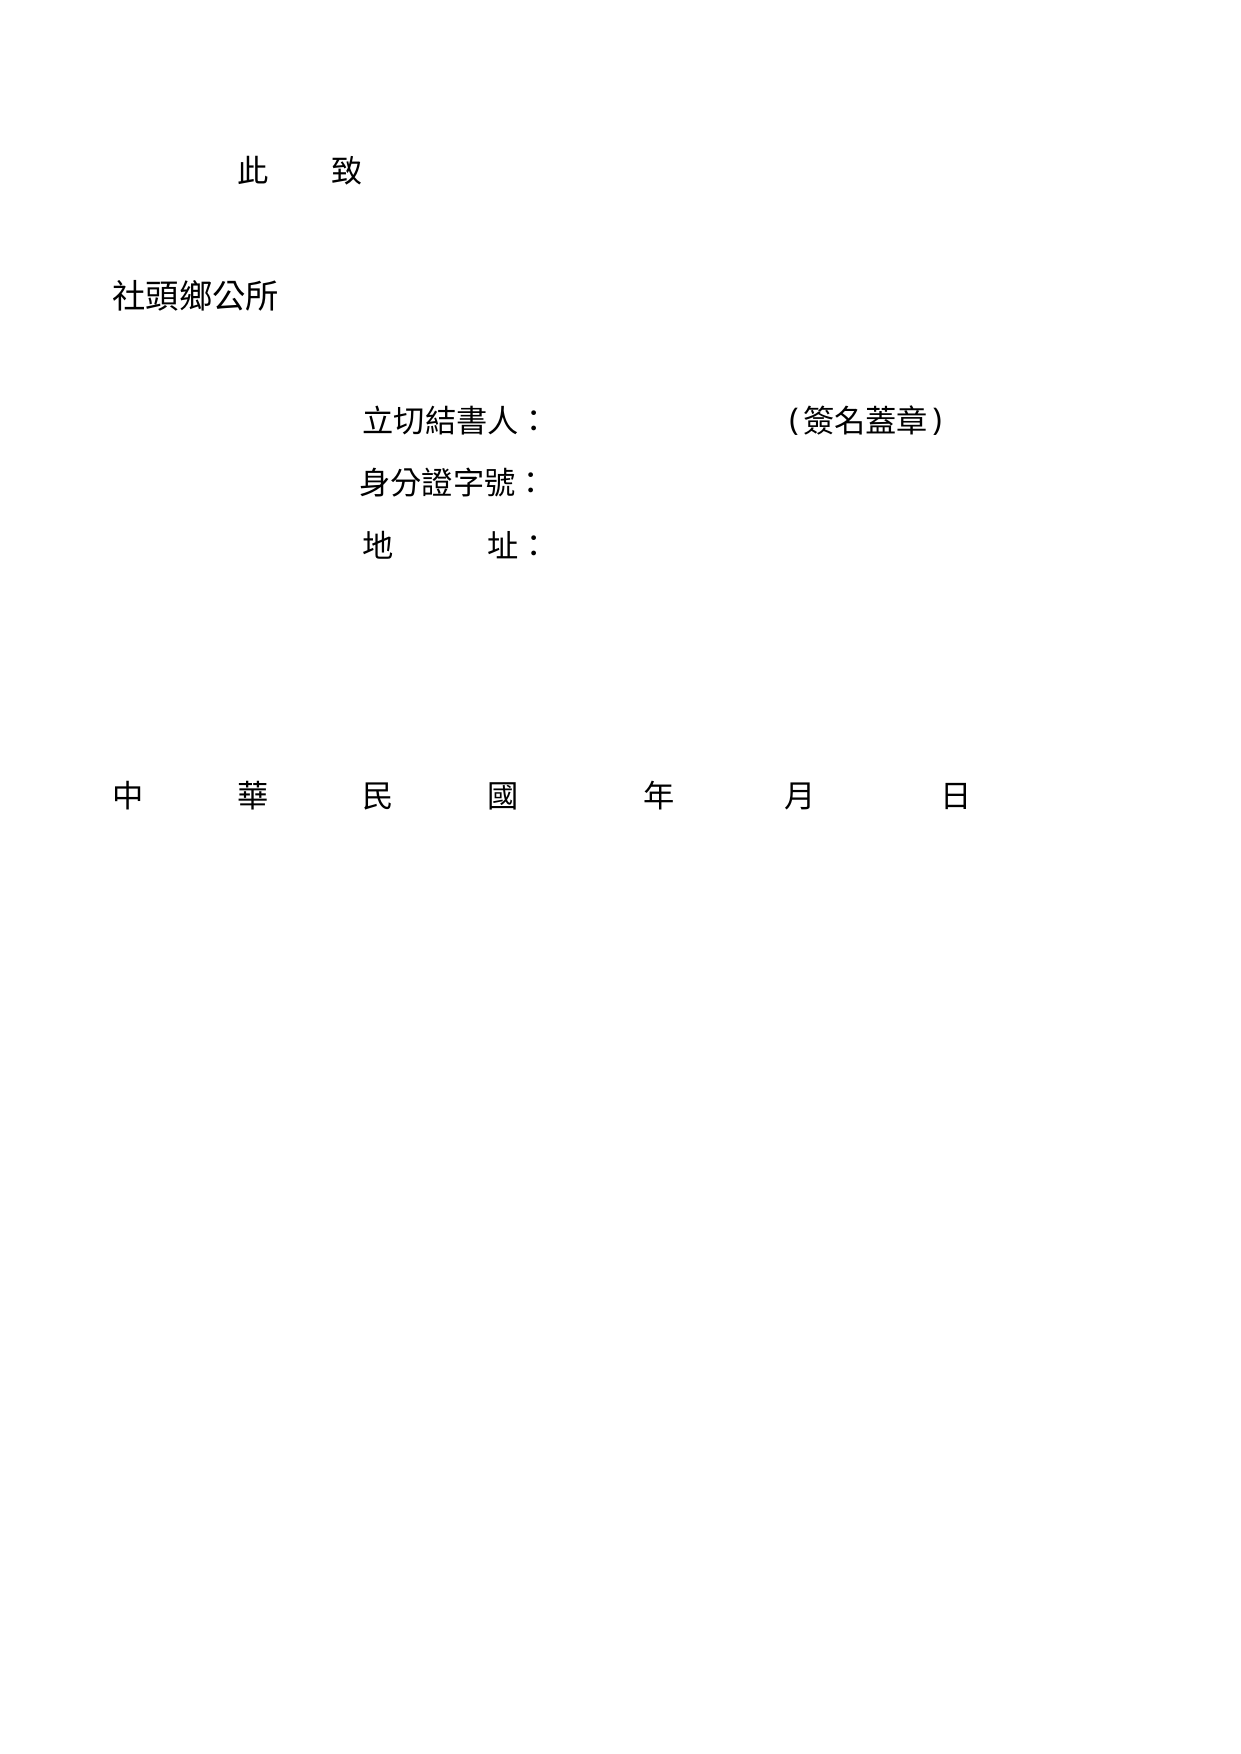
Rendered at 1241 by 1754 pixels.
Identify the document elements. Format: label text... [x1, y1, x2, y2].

text 社頭鄉公所 [112, 252, 1090, 314]
text 立切結書人： (簽名蓋章) [112, 377, 1090, 439]
text 中 華 民 國 年 月 日 [112, 752, 1090, 814]
text 身分證字號： [187, 439, 1090, 502]
text 地 址： [112, 502, 1090, 564]
text 此 致 [112, 127, 1090, 189]
